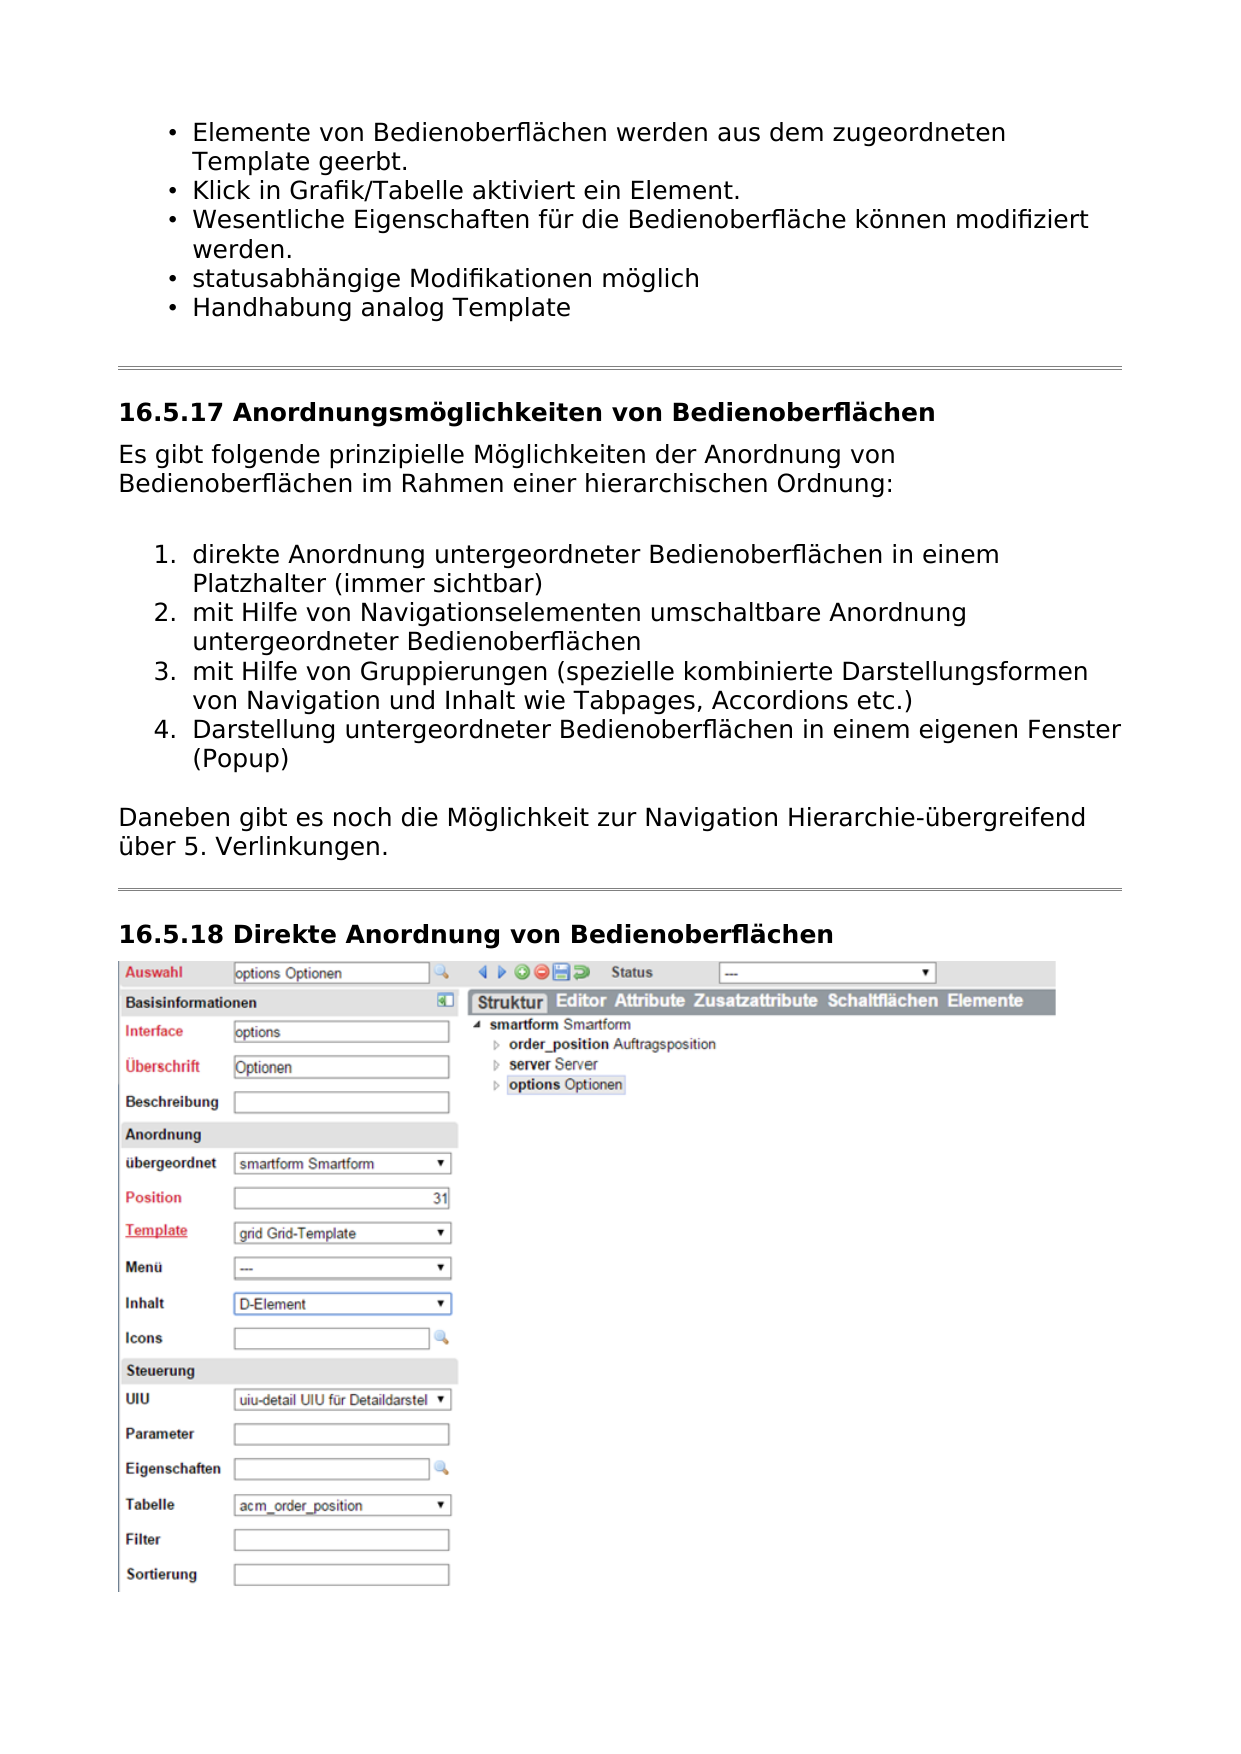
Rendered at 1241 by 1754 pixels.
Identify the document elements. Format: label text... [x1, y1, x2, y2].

list mit Hilfe von Gruppierungen (spezielle kombinierte Darstellungsformen von Navigation und Inhalt wie Tabpages, Accordions etc.) [177, 657, 1122, 715]
list statusabhängige Modifikationen möglich [177, 264, 1122, 293]
text 16.5.18 Direkte Anordnung von Bedienoberflächen [118, 920, 1122, 949]
list mit Hilfe von Navigationselementen umschaltbare Anordnung untergeordneter Bedienoberflächen [177, 598, 1122, 657]
text Es gibt folgende prinzipielle Möglichkeiten der Anordnung von Bedienoberflächen im Rahmen einer hierarchischen Ordnung: [118, 440, 1122, 498]
list Wesentliche Eigenschaften für die Bedienoberfläche können modifiziert werden. [177, 206, 1122, 264]
picture [118, 961, 1056, 1592]
text Daneben gibt es noch die Möglichkeit zur Navigation Hierarchie-übergreifend über 5. Verlinkungen. [118, 803, 1122, 861]
list Klick in Grafik/Tabelle aktiviert ein Element. [177, 176, 1122, 206]
list Handhabung analog Template [177, 293, 1122, 322]
list direkte Anordnung untergeordneter Bedienoberflächen in einem Platzhalter (immer sichtbar) [177, 540, 1122, 598]
text 16.5.17 Anordnungsmöglichkeiten von Bedienoberflächen [118, 398, 1122, 427]
list Elemente von Bedienoberflächen werden aus dem zugeordneten Template geerbt. [177, 118, 1122, 176]
list Darstellung untergeordneter Bedienoberflächen in einem eigenen Fenster (Popup) [177, 715, 1122, 773]
